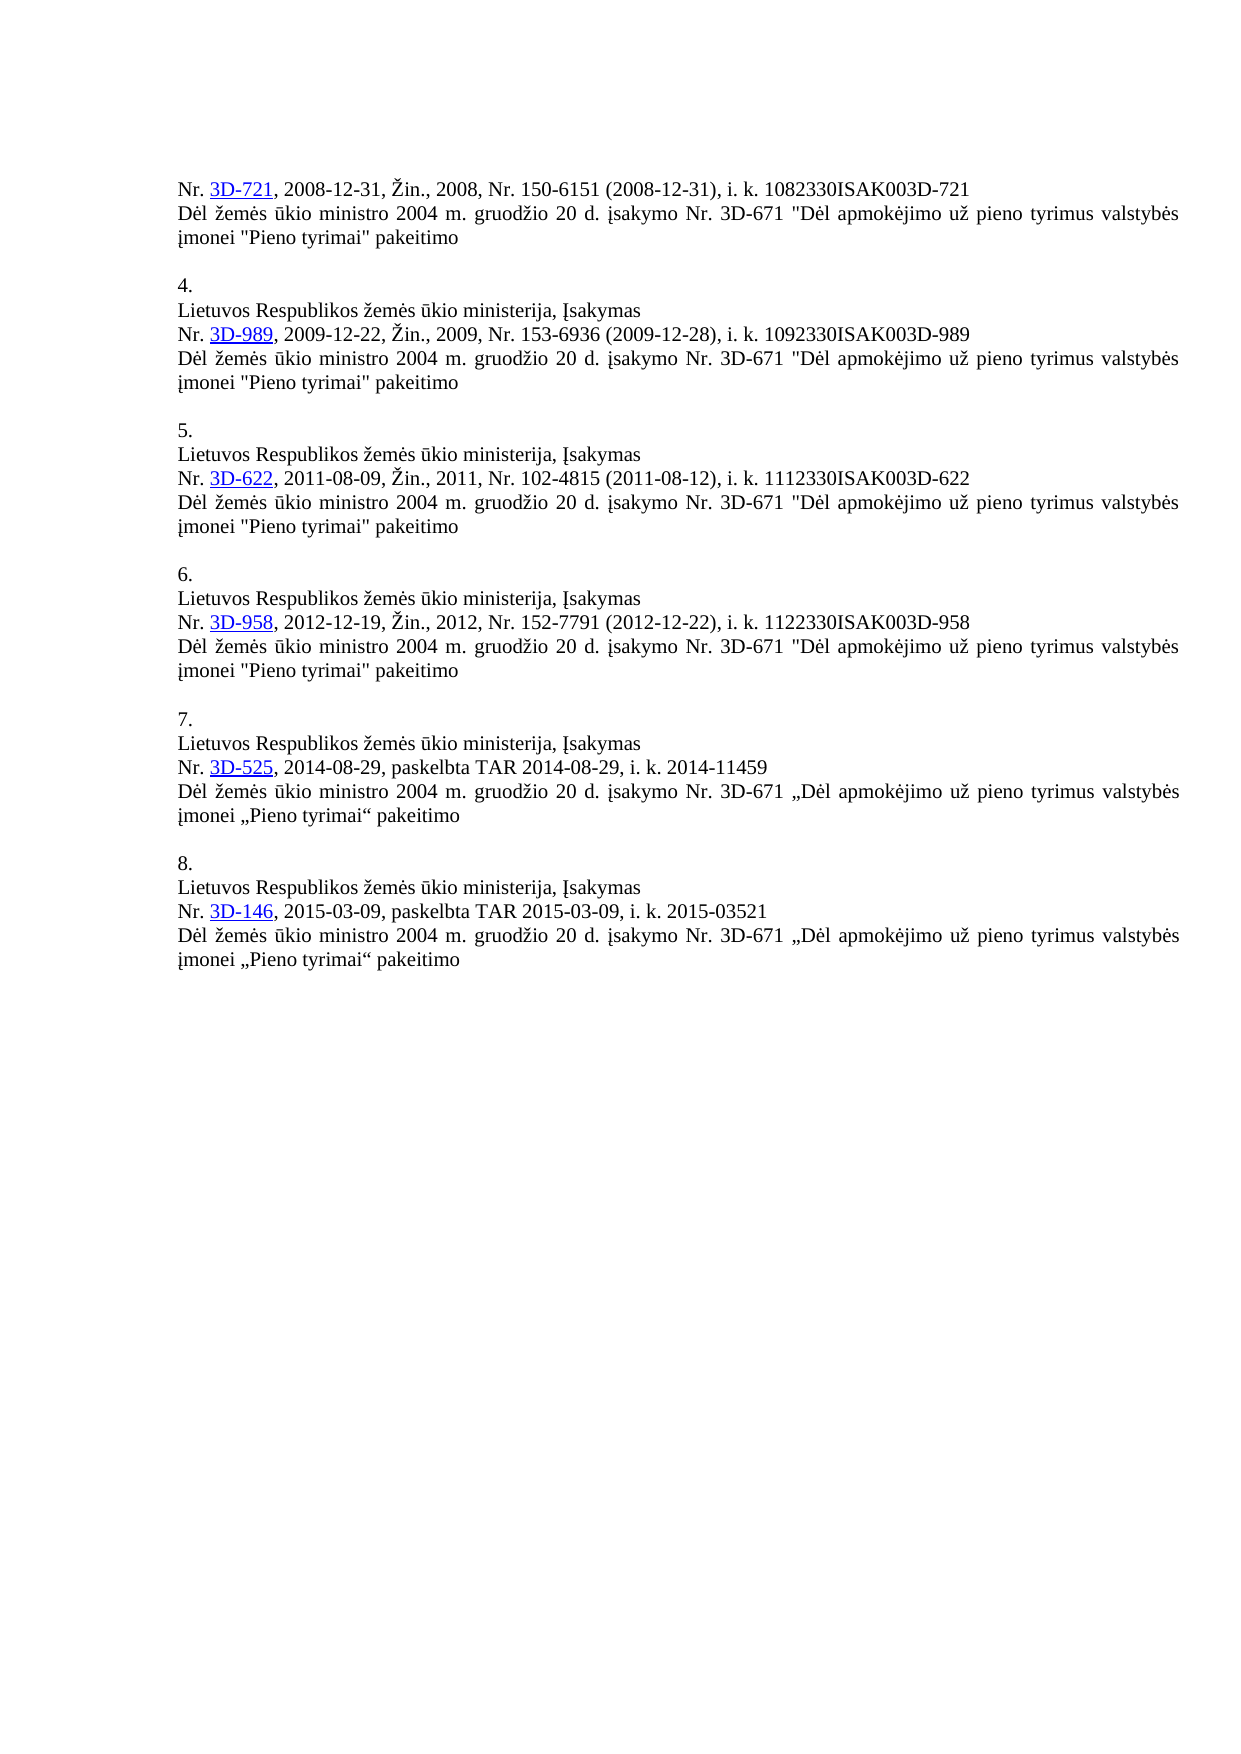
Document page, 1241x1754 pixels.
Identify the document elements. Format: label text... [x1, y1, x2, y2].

text Dėl žemės ūkio ministro 2004 m. gruodžio 20 d. įsakymo Nr. 3D-671 „Dėl apmokėjimo už pieno tyrimus valstybės įmonei „Pieno tyrimai“ pakeitimo [177, 923, 1181, 971]
text Dėl žemės ūkio ministro 2004 m. gruodžio 20 d. įsakymo Nr. 3D-671 "Dėl apmokėjimo už pieno tyrimus valstybės įmonei "Pieno tyrimai" pakeitimo [177, 490, 1181, 538]
text Dėl žemės ūkio ministro 2004 m. gruodžio 20 d. įsakymo Nr. 3D-671 „Dėl apmokėjimo už pieno tyrimus valstybės įmonei „Pieno tyrimai“ pakeitimo [177, 779, 1181, 827]
text Nr. 3D-721, 2008-12-31, Žin., 2008, Nr. 150-6151 (2008-12-31), i. k. 1082330ISAK003D-721 [177, 177, 1181, 201]
text Nr. 3D-622, 2011-08-09, Žin., 2011, Nr. 102-4815 (2011-08-12), i. k. 1112330ISAK003D-622 [177, 466, 1181, 490]
text Dėl žemės ūkio ministro 2004 m. gruodžio 20 d. įsakymo Nr. 3D-671 "Dėl apmokėjimo už pieno tyrimus valstybės įmonei "Pieno tyrimai" pakeitimo [177, 201, 1181, 249]
text Lietuvos Respublikos žemės ūkio ministerija, Įsakymas [177, 875, 1181, 899]
text 7. [177, 707, 1181, 731]
text Nr. 3D-146, 2015-03-09, paskelbta TAR 2015-03-09, i. k. 2015-03521 [177, 899, 1181, 923]
text Nr. 3D-958, 2012-12-19, Žin., 2012, Nr. 152-7791 (2012-12-22), i. k. 1122330ISAK003D-958 [177, 610, 1181, 634]
text 6. [177, 562, 1181, 586]
text Lietuvos Respublikos žemės ūkio ministerija, Įsakymas [177, 586, 1181, 610]
text Lietuvos Respublikos žemės ūkio ministerija, Įsakymas [177, 297, 1181, 322]
text Dėl žemės ūkio ministro 2004 m. gruodžio 20 d. įsakymo Nr. 3D-671 "Dėl apmokėjimo už pieno tyrimus valstybės įmonei "Pieno tyrimai" pakeitimo [177, 634, 1181, 682]
text Dėl žemės ūkio ministro 2004 m. gruodžio 20 d. įsakymo Nr. 3D-671 "Dėl apmokėjimo už pieno tyrimus valstybės įmonei "Pieno tyrimai" pakeitimo [177, 346, 1181, 394]
text 4. [177, 273, 1181, 297]
text 5. [177, 418, 1181, 442]
text Lietuvos Respublikos žemės ūkio ministerija, Įsakymas [177, 442, 1181, 466]
text Nr. 3D-525, 2014-08-29, paskelbta TAR 2014-08-29, i. k. 2014-11459 [177, 755, 1181, 779]
text Lietuvos Respublikos žemės ūkio ministerija, Įsakymas [177, 731, 1181, 755]
text Nr. 3D-989, 2009-12-22, Žin., 2009, Nr. 153-6936 (2009-12-28), i. k. 1092330ISAK003D-989 [177, 322, 1181, 346]
text 8. [177, 851, 1181, 875]
